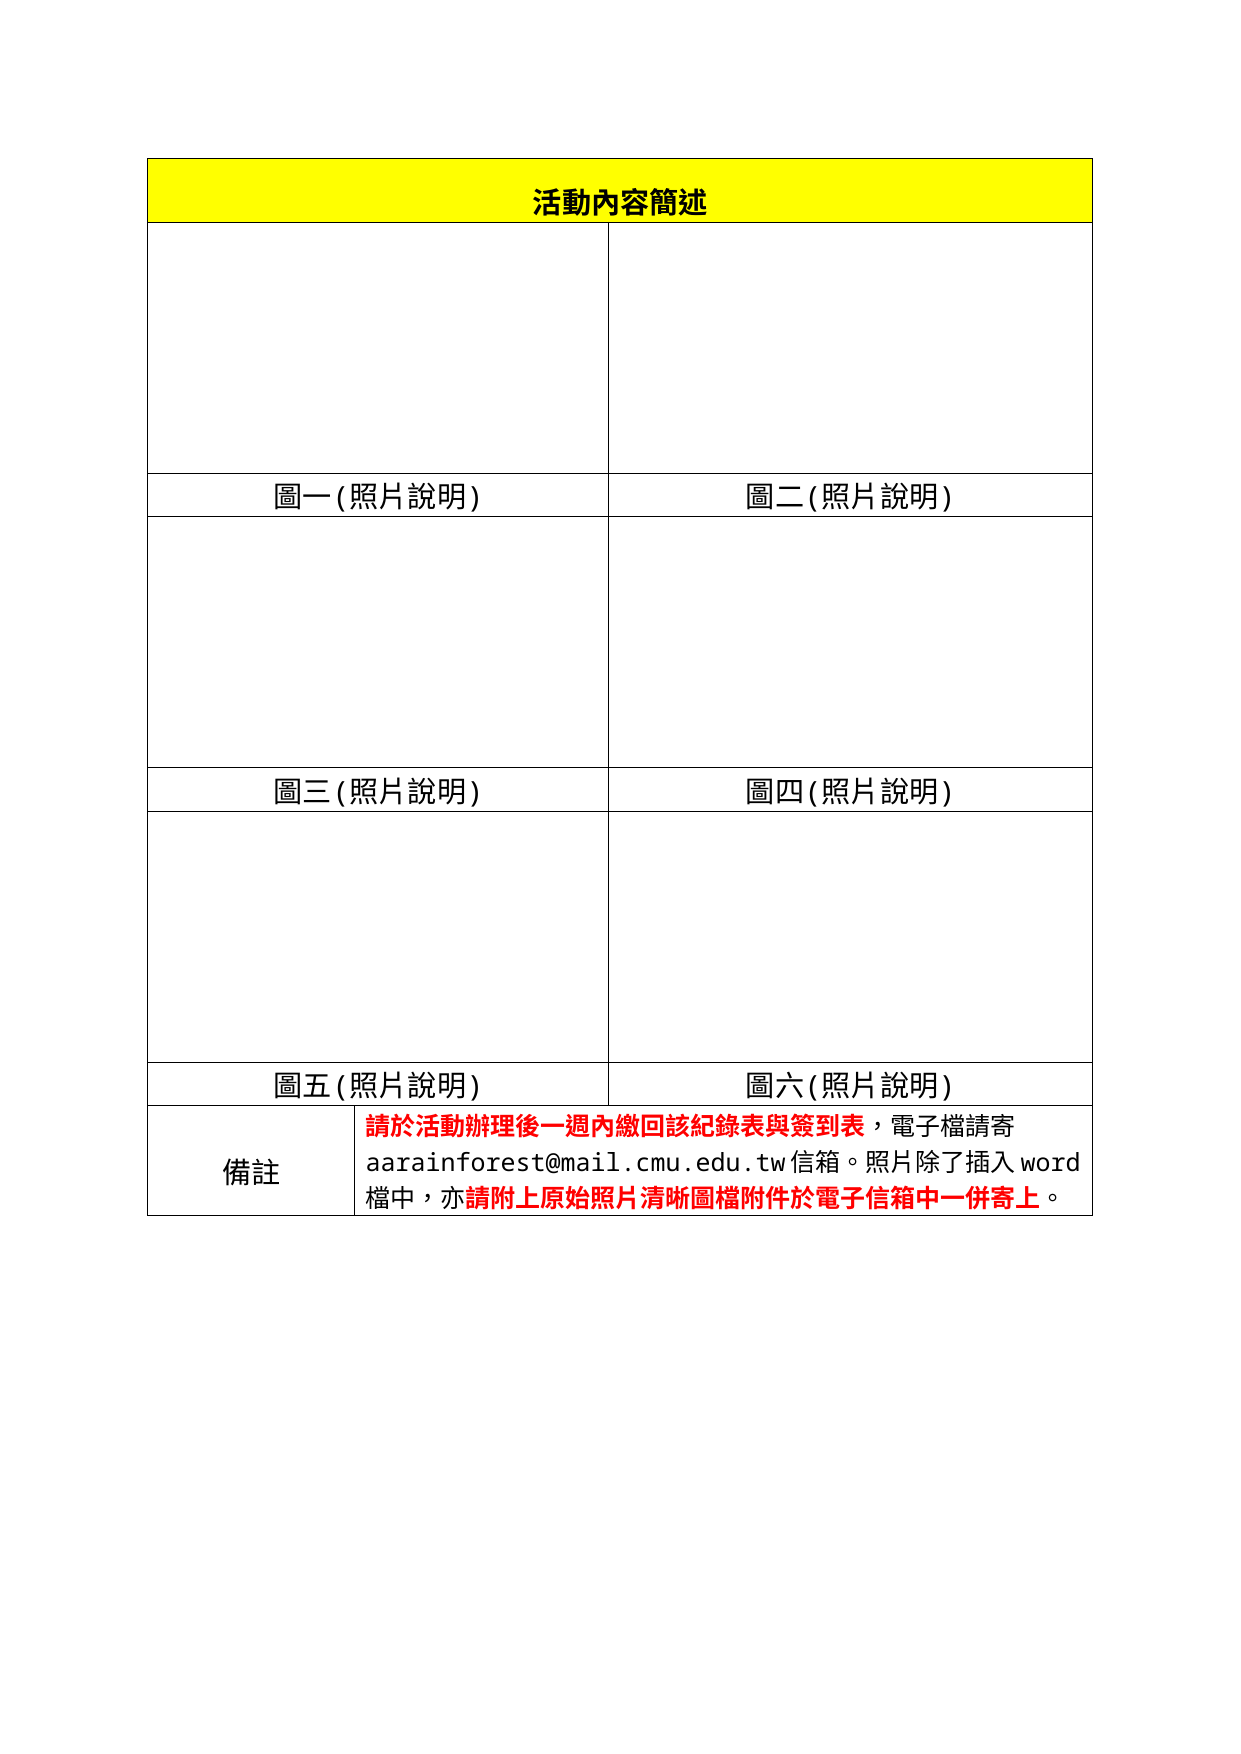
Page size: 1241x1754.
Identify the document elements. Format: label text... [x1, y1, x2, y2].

table_cell 活動內容簡述 [148, 159, 1092, 222]
table_cell 圖四(照片說明) [609, 768, 1092, 811]
table_cell 圖三(照片說明) [148, 768, 608, 811]
table_cell 請於活動辦理後一週內繳回該紀錄表與簽到表，電子檔請寄aarainforest@mail.cmu.edu.tw信箱。照片除了插入word檔中，亦請附上原始照片清晰圖檔附件於電子信箱中一併寄上。 [355, 1106, 1092, 1215]
table_cell [609, 812, 1092, 1062]
table_cell 圖二(照片說明) [609, 474, 1092, 516]
table_cell 圖六(照片說明) [609, 1063, 1092, 1105]
table_cell 圖一(照片說明) [148, 474, 608, 516]
table_cell [148, 223, 608, 473]
table_cell [609, 223, 1092, 473]
table_cell [148, 517, 608, 767]
table_cell 圖五(照片說明) [148, 1063, 608, 1105]
table_cell [148, 812, 608, 1062]
table_cell 備註 [148, 1106, 354, 1215]
table_cell [609, 517, 1092, 767]
